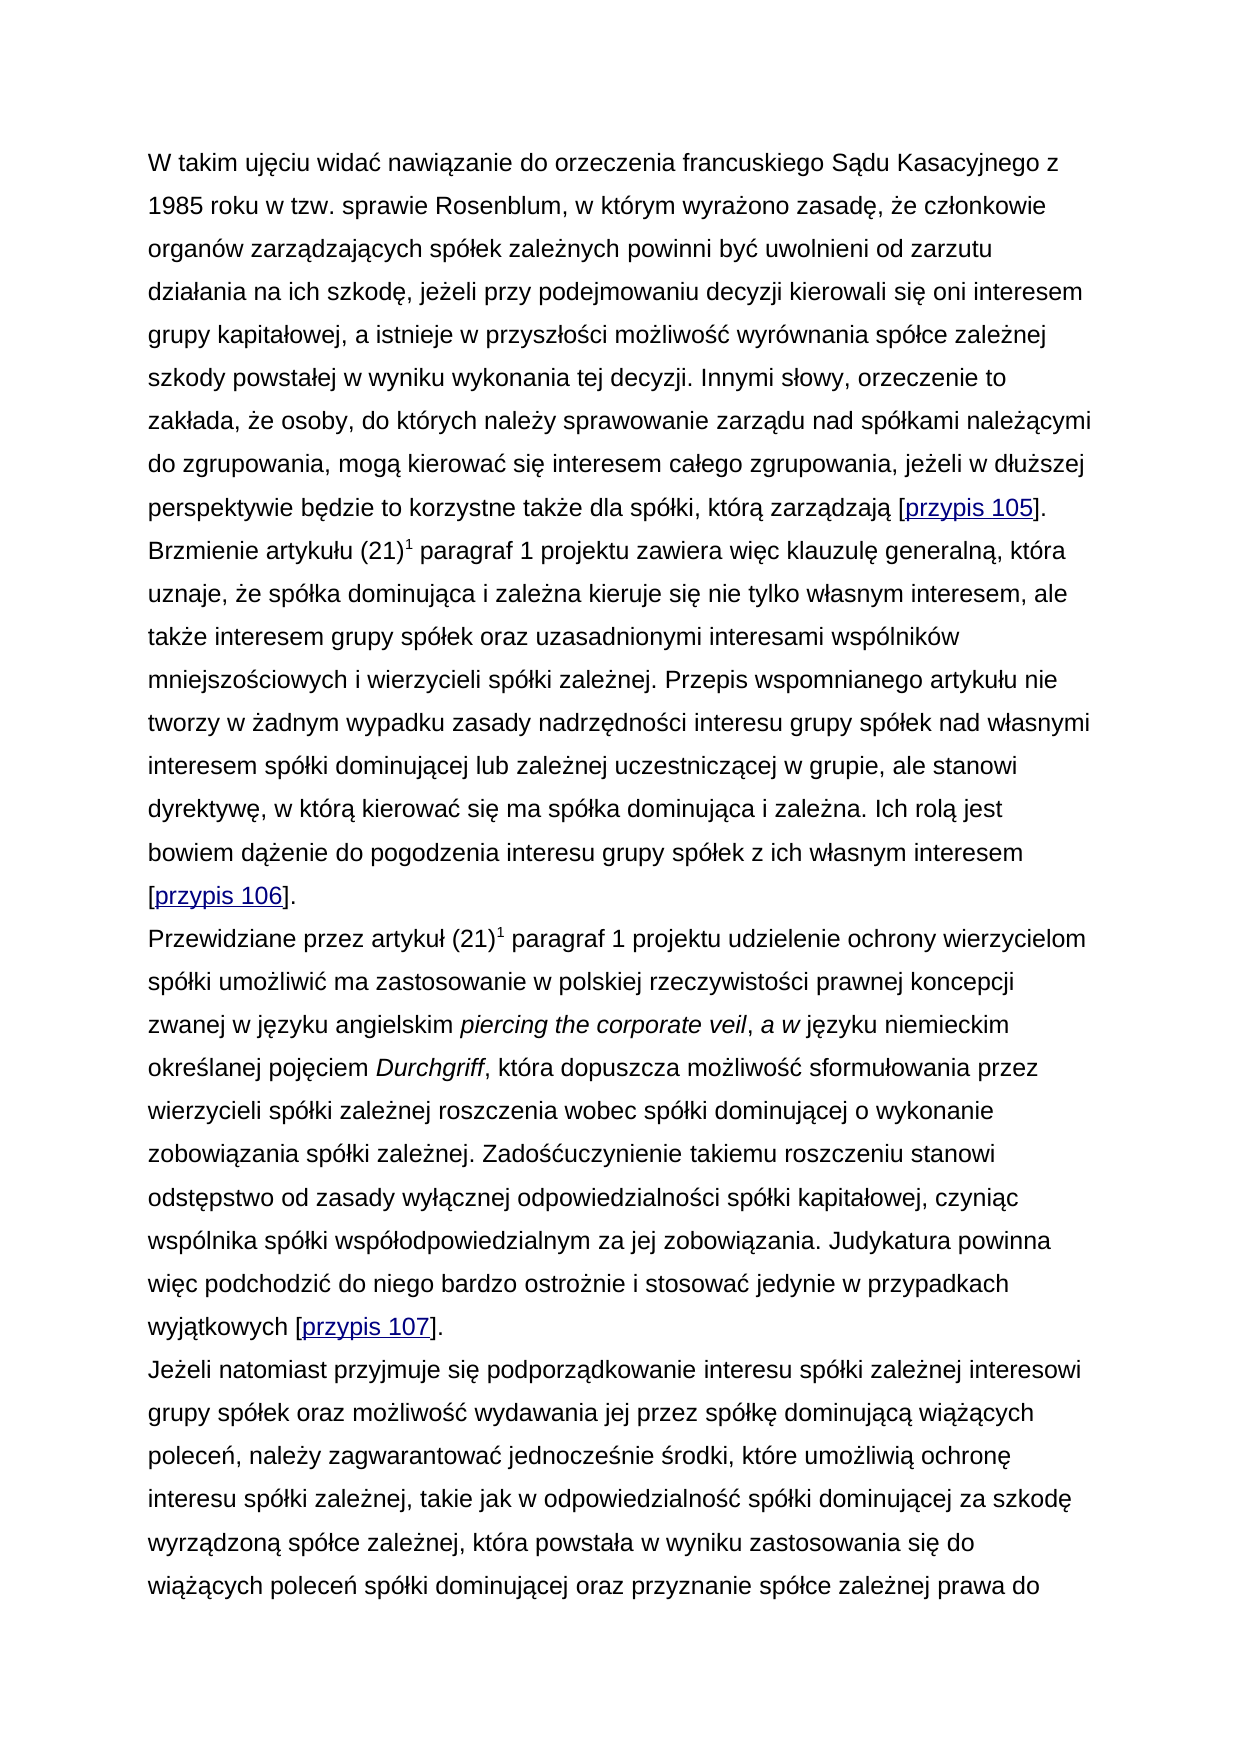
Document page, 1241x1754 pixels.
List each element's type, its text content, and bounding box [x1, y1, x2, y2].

text Przewidziane przez artykuł (21)1 paragraf 1 projektu udzielenie ochrony wierzycielom spółki umożliwić ma zastosowanie w polskiej rzeczywistości prawnej koncepcji zwanej w języku angielskim piercing the corporate veil, a w języku niemieckim określanej pojęciem Durchgriff, która dopuszcza możliwość sformułowania przez wierzycieli spółki zależnej roszczenia wobec spółki dominującej o wykonanie zobowiązania spółki zależnej. Zadośćuczynienie takiemu roszczeniu stanowi odstępstwo od zasady wyłącznej odpowiedzialności spółki kapitałowej, czyniąc wspólnika spółki współodpowiedzialnym za jej zobowiązania. Judykatura powinna więc podchodzić do niego bardzo ostrożnie i stosować jedynie w przypadkach wyjątkowych [przypis 107]. [148, 924, 1093, 1341]
text W takim ujęciu widać nawiązanie do orzeczenia francuskiego Sądu Kasacyjnego z 1985 roku w tzw. sprawie Rosenblum, w którym wyrażono zasadę, że członkowie organów zarządzających spółek zależnych powinni być uwolnieni od zarzutu działania na ich szkodę, jeżeli przy podejmowaniu decyzji kierowali się oni interesem grupy kapitałowej, a istnieje w przyszłości możliwość wyrównania spółce zależnej szkody powstałej w wyniku wykonania tej decyzji. Innymi słowy, orzeczenie to zakłada, że osoby, do których należy sprawowanie zarządu nad spółkami należącymi do zgrupowania, mogą kierować się interesem całego zgrupowania, jeżeli w dłuższej perspektywie będzie to korzystne także dla spółki, którą zarządzają [przypis 105]. Brzmienie artykułu (21)1 paragraf 1 projektu zawiera więc klauzulę generalną, która uznaje, że spółka dominująca i zależna kieruje się nie tylko własnym interesem, ale także interesem grupy spółek oraz uzasadnionymi interesami wspólników mniejszościowych i wierzycieli spółki zależnej. Przepis wspomnianego artykułu nie tworzy w żadnym wypadku zasady nadrzędności interesu grupy spółek nad własnymi interesem spółki dominującej lub zależnej uczestniczącej w grupie, ale stanowi dyrektywę, w którą kierować się ma spółka dominująca i zależna. Ich rolą jest bowiem dążenie do pogodzenia interesu grupy spółek z ich własnym interesem [przypis 106]. [148, 148, 1093, 909]
text Jeżeli natomiast przyjmuje się podporządkowanie interesu spółki zależnej interesowi grupy spółek oraz możliwość wydawania jej przez spółkę dominującą wiążących poleceń, należy zagwarantować jednocześnie środki, które umożliwią ochronę interesu spółki zależnej, takie jak w odpowiedzialność spółki dominującej za szkodę wyrządzoną spółce zależnej, która powstała w wyniku zastosowania się do wiążących poleceń spółki dominującej oraz przyznanie spółce zależnej prawa do [148, 1355, 1093, 1599]
